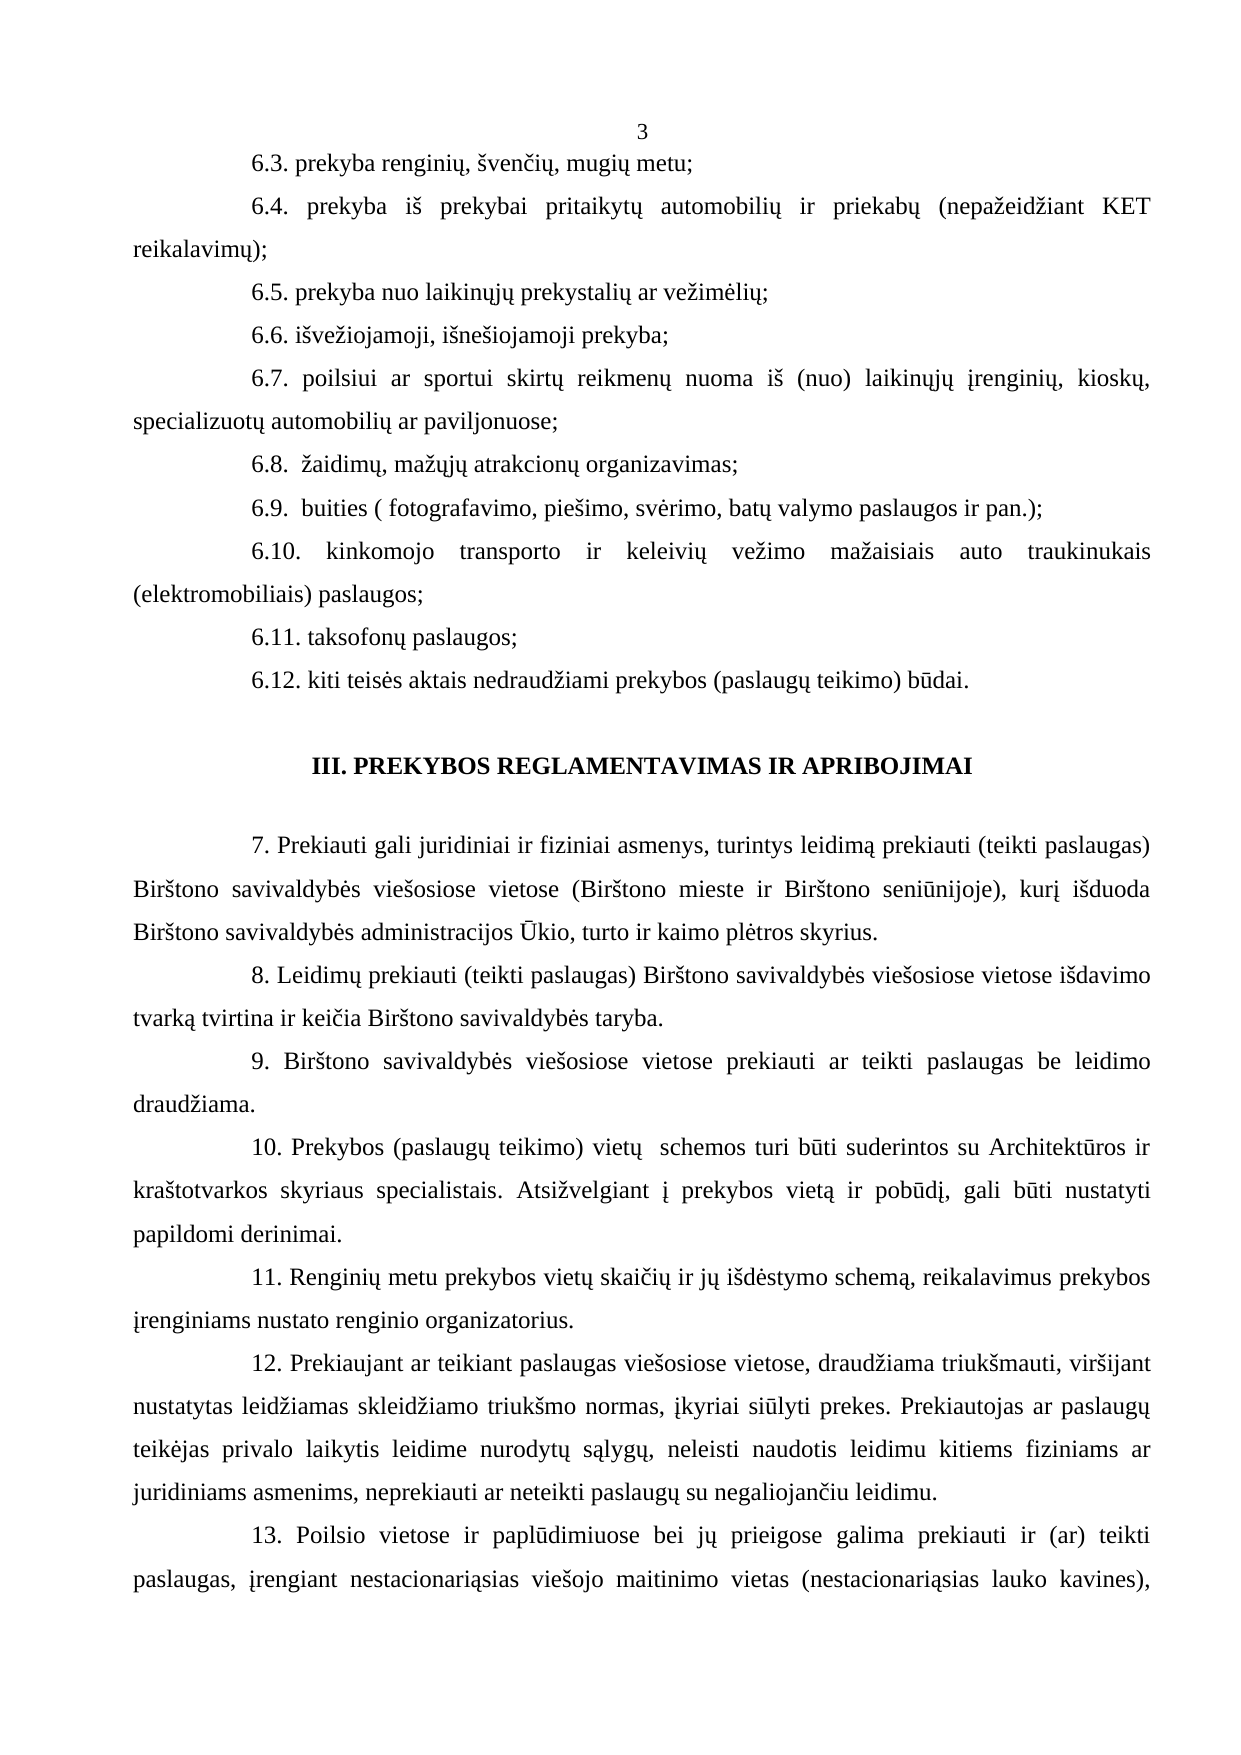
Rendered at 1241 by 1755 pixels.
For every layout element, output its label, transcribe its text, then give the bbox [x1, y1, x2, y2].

text 6.5. prekyba nuo laikinųjų prekystalių ar vežimėlių; [133, 277, 1152, 306]
text 6.7. poilsiui ar sportui skirtų reikmenų nuoma iš (nuo) laikinųjų įrenginių, kioskų, specializuotų automobilių ar paviljonuose; [133, 363, 1152, 435]
text 10. Prekybos (paslaugų teikimo) vietų schemos turi būti suderintos su Architektūros ir kraštotvarkos skyriaus specialistais. Atsižvelgiant į prekybos vietą ir pobūdį, gali būti nustatyti papildomi derinimai. [133, 1132, 1152, 1247]
text 6.12. kiti teisės aktais nedraudžiami prekybos (paslaugų teikimo) būdai. [133, 665, 1152, 694]
text 11. Renginių metu prekybos vietų skaičių ir jų išdėstymo schemą, reikalavimus prekybos įrenginiams nustato renginio organizatorius. [133, 1262, 1152, 1334]
text 8. Leidimų prekiauti (teikti paslaugas) Birštono savivaldybės viešosiose vietose išdavimo tvarką tvirtina ir keičia Birštono savivaldybės taryba. [133, 960, 1152, 1032]
text 7. Prekiauti gali juridiniai ir fiziniai asmenys, turintys leidimą prekiauti (teikti paslaugas) Birštono savivaldybės viešosiose vietose (Birštono mieste ir Birštono seniūnijoje), kurį išduoda Birštono savivaldybės administracijos Ūkio, turto ir kaimo plėtros skyrius. [133, 831, 1152, 946]
text 6.3. prekyba renginių, švenčių, mugių metu; [133, 148, 1152, 176]
text 12. Prekiaujant ar teikiant paslaugas viešosiose vietose, draudžiama triukšmauti, viršijant nustatytas leidžiamas skleidžiamo triukšmo normas, įkyriai siūlyti prekes. Prekiautojas ar paslaugų teikėjas privalo laikytis leidime nurodytų sąlygų, neleisti naudotis leidimu kitiems fiziniams ar juridiniams asmenims, neprekiauti ar neteikti paslaugų su negaliojančiu leidimu. [133, 1348, 1152, 1506]
text 6.6. išvežiojamoji, išnešiojamoji prekyba; [133, 320, 1152, 349]
text 13. Poilsio vietose ir paplūdimiuose bei jų prieigose galima prekiauti ir (ar) teikti paslaugas, įrengiant nestacionariąsias viešojo maitinimo vietas (nestacionariąsias lauko kavines), [133, 1521, 1152, 1592]
text 6.8. žaidimų, mažųjų atrakcionų organizavimas; [133, 449, 1152, 478]
text 6.4. prekyba iš prekybai pritaikytų automobilių ir priekabų (nepažeidžiant KET reikalavimų); [133, 191, 1152, 263]
text III. PREKYBOS REGLAMENTAVIMAS IR APRIBOJIMAI [133, 751, 1152, 780]
text 6.11. taksofonų paslaugos; [133, 622, 1152, 651]
text 6.9. buities ( fotografavimo, piešimo, svėrimo, batų valymo paslaugos ir pan.); [133, 493, 1152, 521]
text 6.10. kinkomojo transporto ir keleivių vežimo mažaisiais auto traukinukais (elektromobiliais) paslaugos; [133, 536, 1152, 608]
text 9. Birštono savivaldybės viešosiose vietose prekiauti ar teikti paslaugas be leidimo draudžiama. [133, 1046, 1152, 1118]
